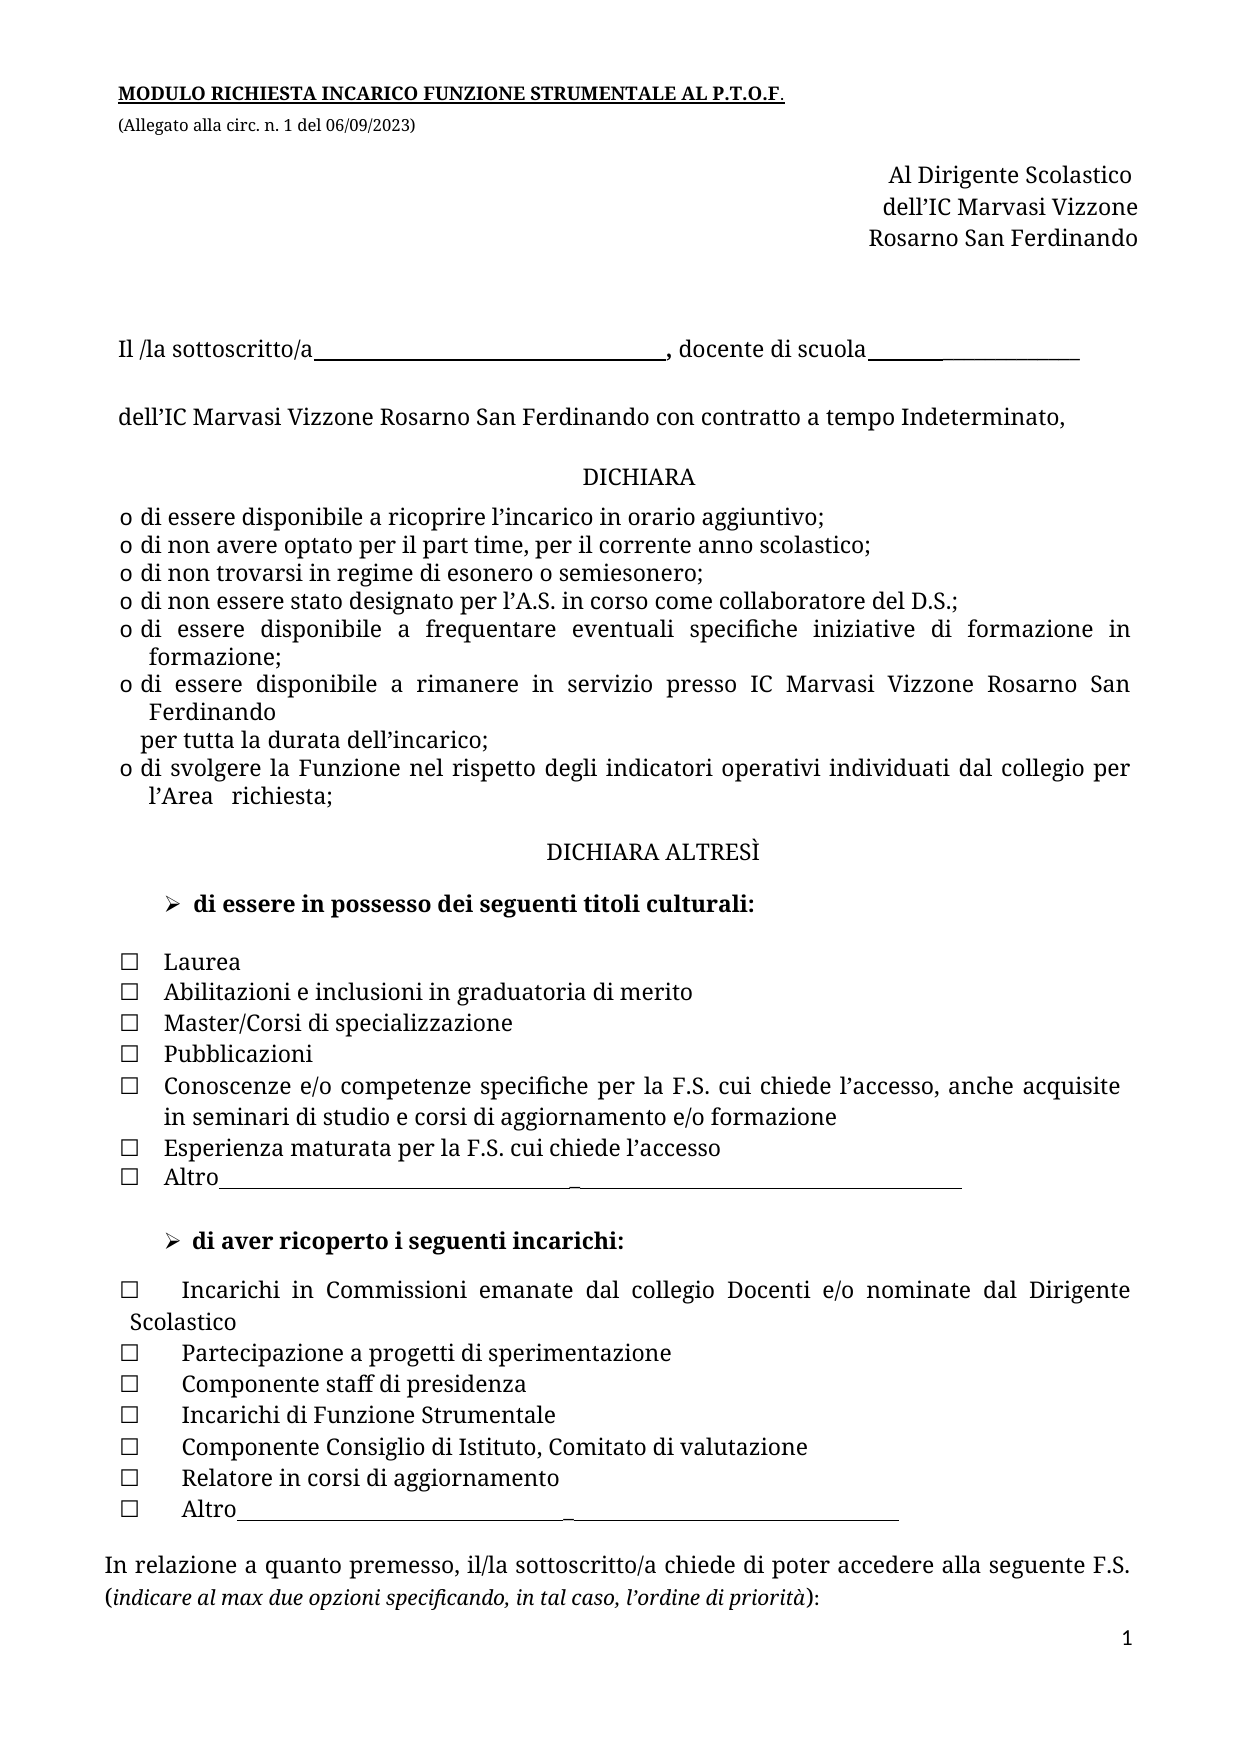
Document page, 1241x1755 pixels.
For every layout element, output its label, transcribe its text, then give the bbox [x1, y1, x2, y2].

text dell’IC Marvasi Vizzone Rosarno San Ferdinando con contratto a tempo Indeterminato, [118, 401, 1153, 432]
text Al Dirigente Scolastico [798, 159, 1138, 191]
text Il /la sottoscritto/a , docente di scuola _____________ [118, 333, 1153, 364]
text MODULO RICHIESTA INCARICO FUNZIONE STRUMENTALE AL P.T.O.F. [118, 81, 954, 106]
text In relazione a quanto premesso, il/la sottoscritto/a chiede di poter accedere alla seguente F.S. (indicare al max due opzioni specificando, in tal caso, l’ordine di priorità): [104, 1549, 1132, 1612]
list di svolgere la Funzione nel rispetto degli indicatori operativi individuati dal collegio per l’Area richiesta; [119, 754, 1132, 810]
list di non essere stato designato per l’A.S. in corso come collaboratore del D.S.; [119, 587, 1132, 615]
text ☐ Abilitazioni e inclusioni in graduatoria di merito [89, 976, 1132, 1007]
text ☐ Esperienza maturata per la F.S. cui chiede l’accesso [89, 1132, 1121, 1163]
list di essere disponibile a rimanere in servizio presso IC Marvasi Vizzone Rosarno San Ferdinando [119, 671, 1132, 726]
list di non trovarsi in regime di esonero o semiesonero; [119, 559, 1132, 587]
text DICHIARA [582, 463, 1132, 491]
list di aver ricoperto i seguenti incarichi: [163, 1225, 1132, 1256]
text ☐ Componente Consiglio di Istituto, Comitato di valutazione [89, 1431, 1132, 1462]
list di non avere optato per il part time, per il corrente anno scolastico; [119, 531, 1132, 559]
text ☐ Partecipazione a progetti di sperimentazione [89, 1337, 1132, 1368]
text ☐ Componente staff di presidenza [89, 1368, 1132, 1399]
text ☐ Laurea [119, 948, 1132, 976]
text dell’IC Marvasi Vizzone [798, 191, 1138, 222]
list di essere disponibile a frequentare eventuali specifiche iniziative di formazione in formazione; [119, 615, 1132, 671]
text per tutta la durata dell’incarico; [119, 726, 1132, 754]
text ☐ Altro _ [89, 1163, 1132, 1191]
text ☐ Master/Corsi di specializzazione [89, 1007, 1132, 1038]
text (Allegato alla circ. n. 1 del 06/09/2023) [118, 111, 954, 136]
text ☐ Relatore in corsi di aggiornamento [89, 1462, 1132, 1493]
text ☐ Conoscenze e/o competenze specifiche per la F.S. cui chiede l’accesso, anche acquisite in seminari di studio e corsi di aggiornamento e/o formazione [119, 1070, 1121, 1132]
text ☐ Incarichi di Funzione Strumentale [89, 1399, 1132, 1431]
list di essere disponibile a ricoprire l’incarico in orario aggiuntivo; [119, 503, 1132, 531]
list di essere in possesso dei seguenti titoli culturali: [163, 891, 1132, 918]
text ☐ Incarichi in Commissioni emanate dal collegio Docenti e/o nominate dal Dirigente Scolastico [119, 1274, 1132, 1337]
text Rosarno San Ferdinando [798, 222, 1138, 253]
text ☐ Pubblicazioni [89, 1038, 1132, 1070]
text DICHIARA ALTRESÌ [546, 838, 1132, 866]
text ☐ Altro _ [89, 1493, 1132, 1525]
